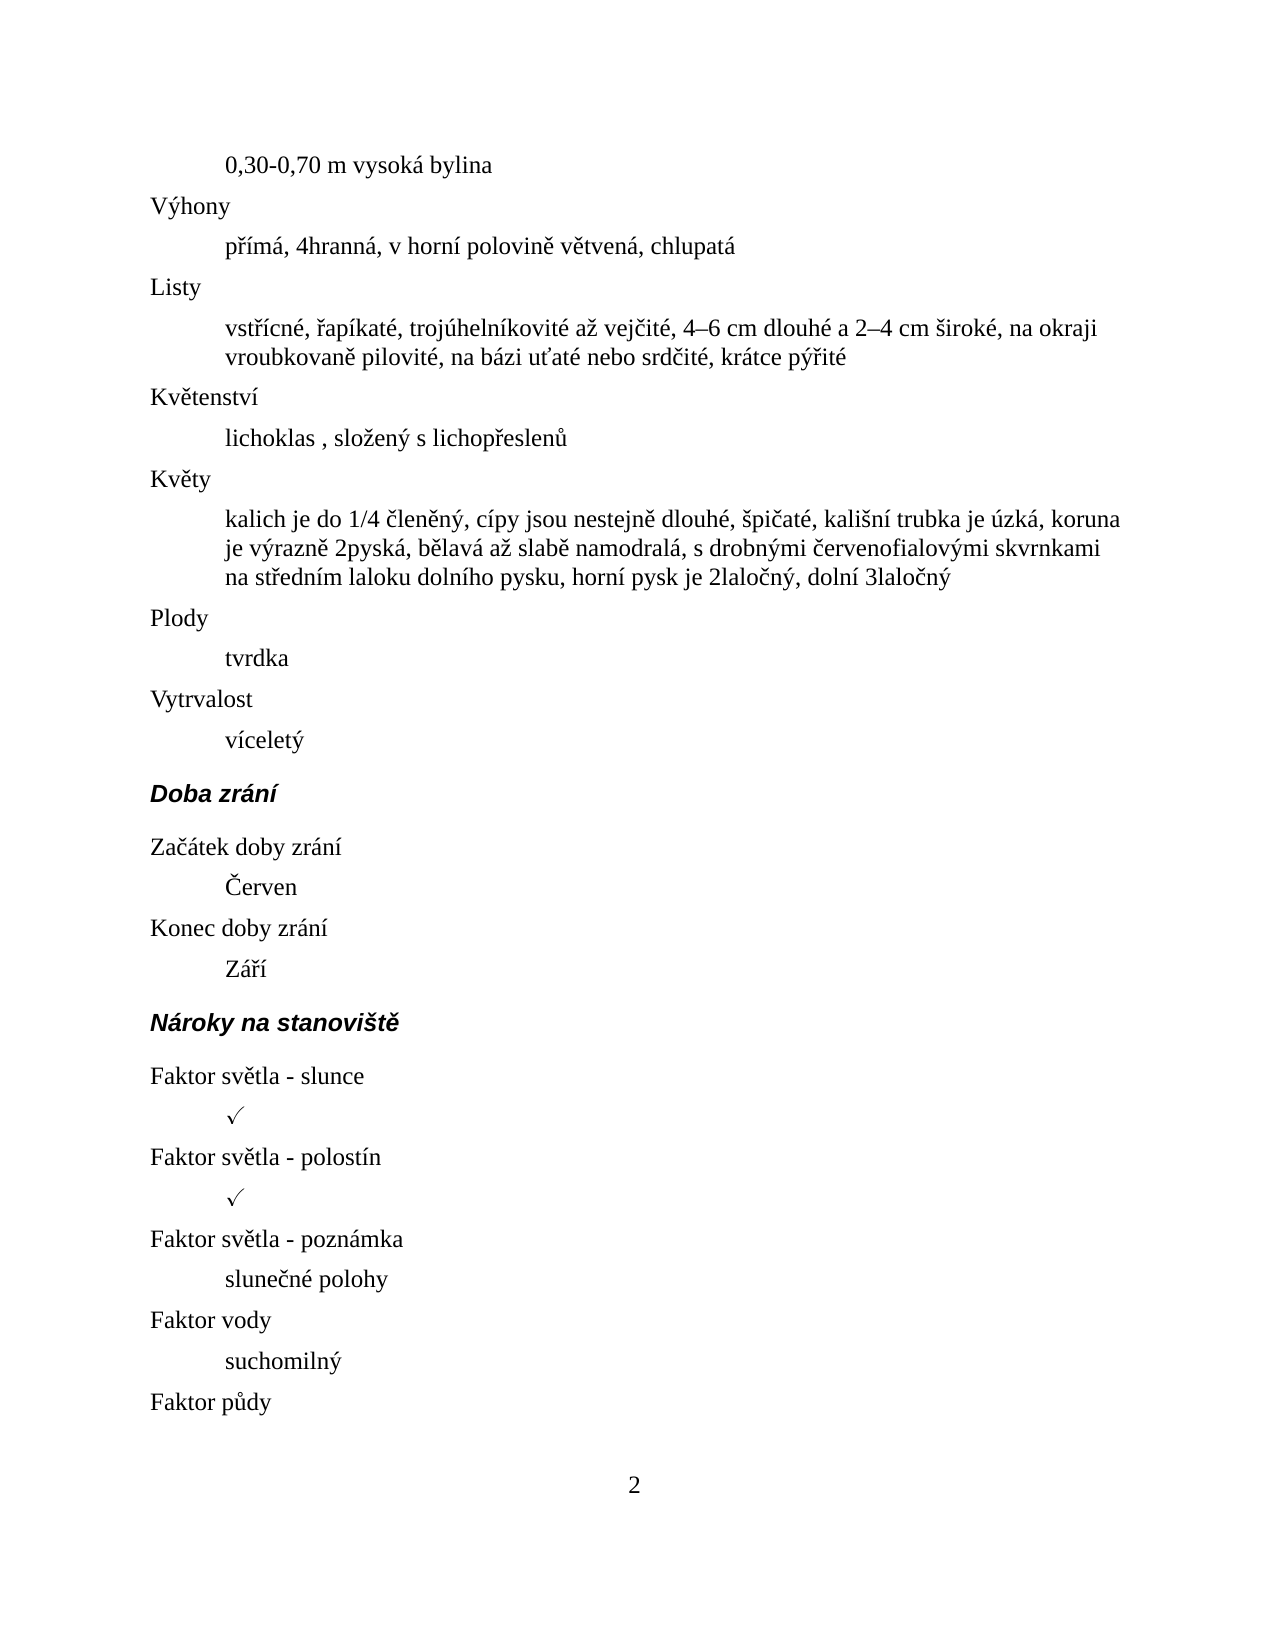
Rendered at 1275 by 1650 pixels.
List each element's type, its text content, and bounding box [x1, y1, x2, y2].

text slunečné polohy [225, 1264, 1125, 1293]
text přímá, 4hranná, v horní polovině větvená, chlupatá [225, 231, 1125, 260]
text Faktor půdy [150, 1387, 1125, 1415]
text Faktor světla - poznámka [150, 1224, 1125, 1252]
text vstřícné, řapíkaté, trojúhelníkovité až vejčité, 4–6 cm dlouhé a 2–4 cm široké, na okraji vroubkovaně pilovité, na bázi uťaté nebo srdčité, krátce pýřité [225, 313, 1125, 370]
text Plody [150, 603, 1125, 632]
text kalich je do 1/4 členěný, cípy jsou nestejně dlouhé, špičaté, kališní trubka je úzká, koruna je výrazně 2pyská, bělavá až slabě namodralá, s drobnými červenofialovými skvrnkami na středním laloku dolního pysku, horní pysk je 2laločný, dolní 3laločný [225, 504, 1125, 591]
text Květy [150, 464, 1125, 493]
text Faktor vody [150, 1305, 1125, 1334]
text Listy [150, 272, 1125, 301]
text Faktor světla - polostín [150, 1142, 1125, 1171]
text Konec doby zrání [150, 913, 1125, 942]
text Květenství [150, 382, 1125, 411]
text ✓ [225, 1101, 1125, 1130]
text lichoklas , složený s lichopřeslenů [225, 423, 1125, 452]
text tvrdka [225, 643, 1125, 672]
text Vytrvalost [150, 684, 1125, 713]
text Výhony [150, 191, 1125, 219]
text víceletý [225, 725, 1125, 754]
text 0,30-0,70 m vysoká bylina [225, 150, 1125, 179]
text Září [225, 954, 1125, 983]
text Červen [225, 872, 1125, 901]
subtitle Nároky na stanoviště [150, 1008, 1125, 1036]
text ✓ [225, 1183, 1125, 1212]
text suchomilný [225, 1346, 1125, 1374]
text Faktor světla - slunce [150, 1061, 1125, 1089]
text Začátek doby zrání [150, 832, 1125, 861]
subtitle Doba zrání [150, 779, 1125, 807]
